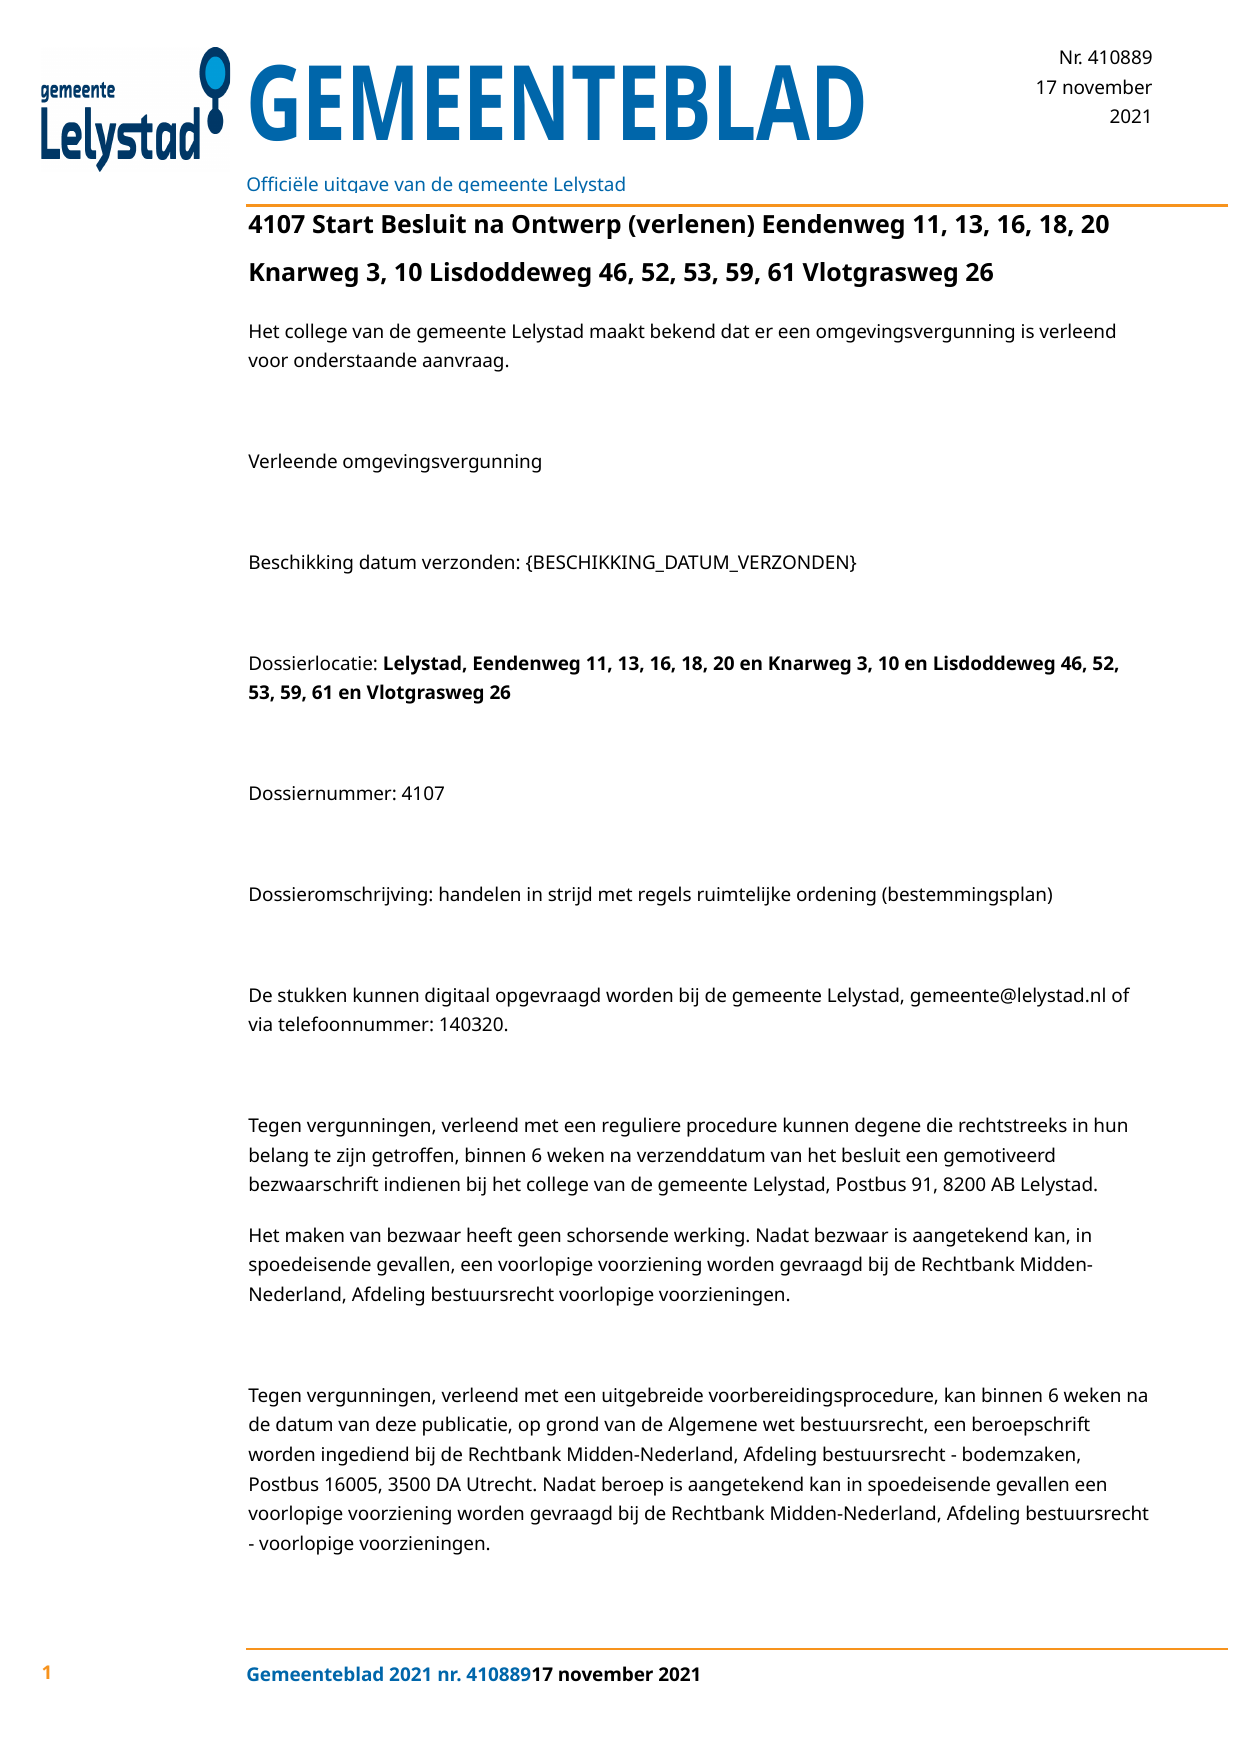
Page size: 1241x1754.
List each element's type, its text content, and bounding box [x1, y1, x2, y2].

text De stukken kunnen digitaal opgevraagd worden bij de gemeente Lelystad, gemeente@lelystad.nl of via telefoonnummer: 140320. [248, 982, 1152, 1037]
text Dossierlocatie: Lelystad, Eendenweg 11, 13, 16, 18, 20 en Knarweg 3, 10 en Lisdoddeweg 46, 52, 53, 59, 61 en Vlotgrasweg 26 [248, 650, 1152, 705]
picture [41, 47, 231, 172]
text Verleende omgevingsvergunning [248, 448, 1152, 474]
text Tegen vergunningen, verleend met een uitgebreide voorbereidingsprocedure, kan binnen 6 weken na de datum van deze publicatie, op grond van de Algemene wet bestuursrecht, een beroepschrift worden ingediend bij de Rechtbank Midden-Nederland, Afdeling bestuursrecht - bodemzaken, Postbus 16005, 3500 DA Utrecht. Nadat beroep is aangetekend kan in spoedeisende gevallen een voorlopige voorziening worden gevraagd bij de Rechtbank Midden-Nederland, Afdeling bestuursrecht - voorlopige voorzieningen. [248, 1382, 1152, 1556]
text Het college van de gemeente Lelystad maakt bekend dat er een omgevingsvergunning is verleend voor onderstaande aanvraag. [248, 318, 1152, 373]
text Beschikking datum verzonden: {BESCHIKKING_DATUM_VERZONDEN} [248, 549, 1152, 575]
text Dossiernummer: 4107 [248, 780, 1152, 806]
text Tegen vergunningen, verleend met een reguliere procedure kunnen degene die rechtstreeks in hun belang te zijn getroffen, binnen 6 weken na verzenddatum van het besluit een gemotiveerd bezwaarschrift indienen bij het college van de gemeente Lelystad, Postbus 91, 8200 AB Lelystad. [248, 1112, 1152, 1197]
text Het maken van bezwaar heeft geen schorsende werking. Nadat bezwaar is aangetekend kan, in spoedeisende gevallen, een voorlopige voorziening worden gevraagd bij de Rechtbank Midden-Nederland, Afdeling bestuursrecht voorlopige voorzieningen. [248, 1222, 1152, 1307]
text Dossieromschrijving: handelen in strijd met regels ruimtelijke ordening (bestemmingsplan) [248, 881, 1152, 907]
text 4107 Start Besluit na Ontwerp (verlenen) Eendenweg 11, 13, 16, 18, 20 Knarweg 3, 10 Lisdoddeweg 46, 52, 53, 59, 61 Vlotgrasweg 26 [248, 207, 1152, 288]
